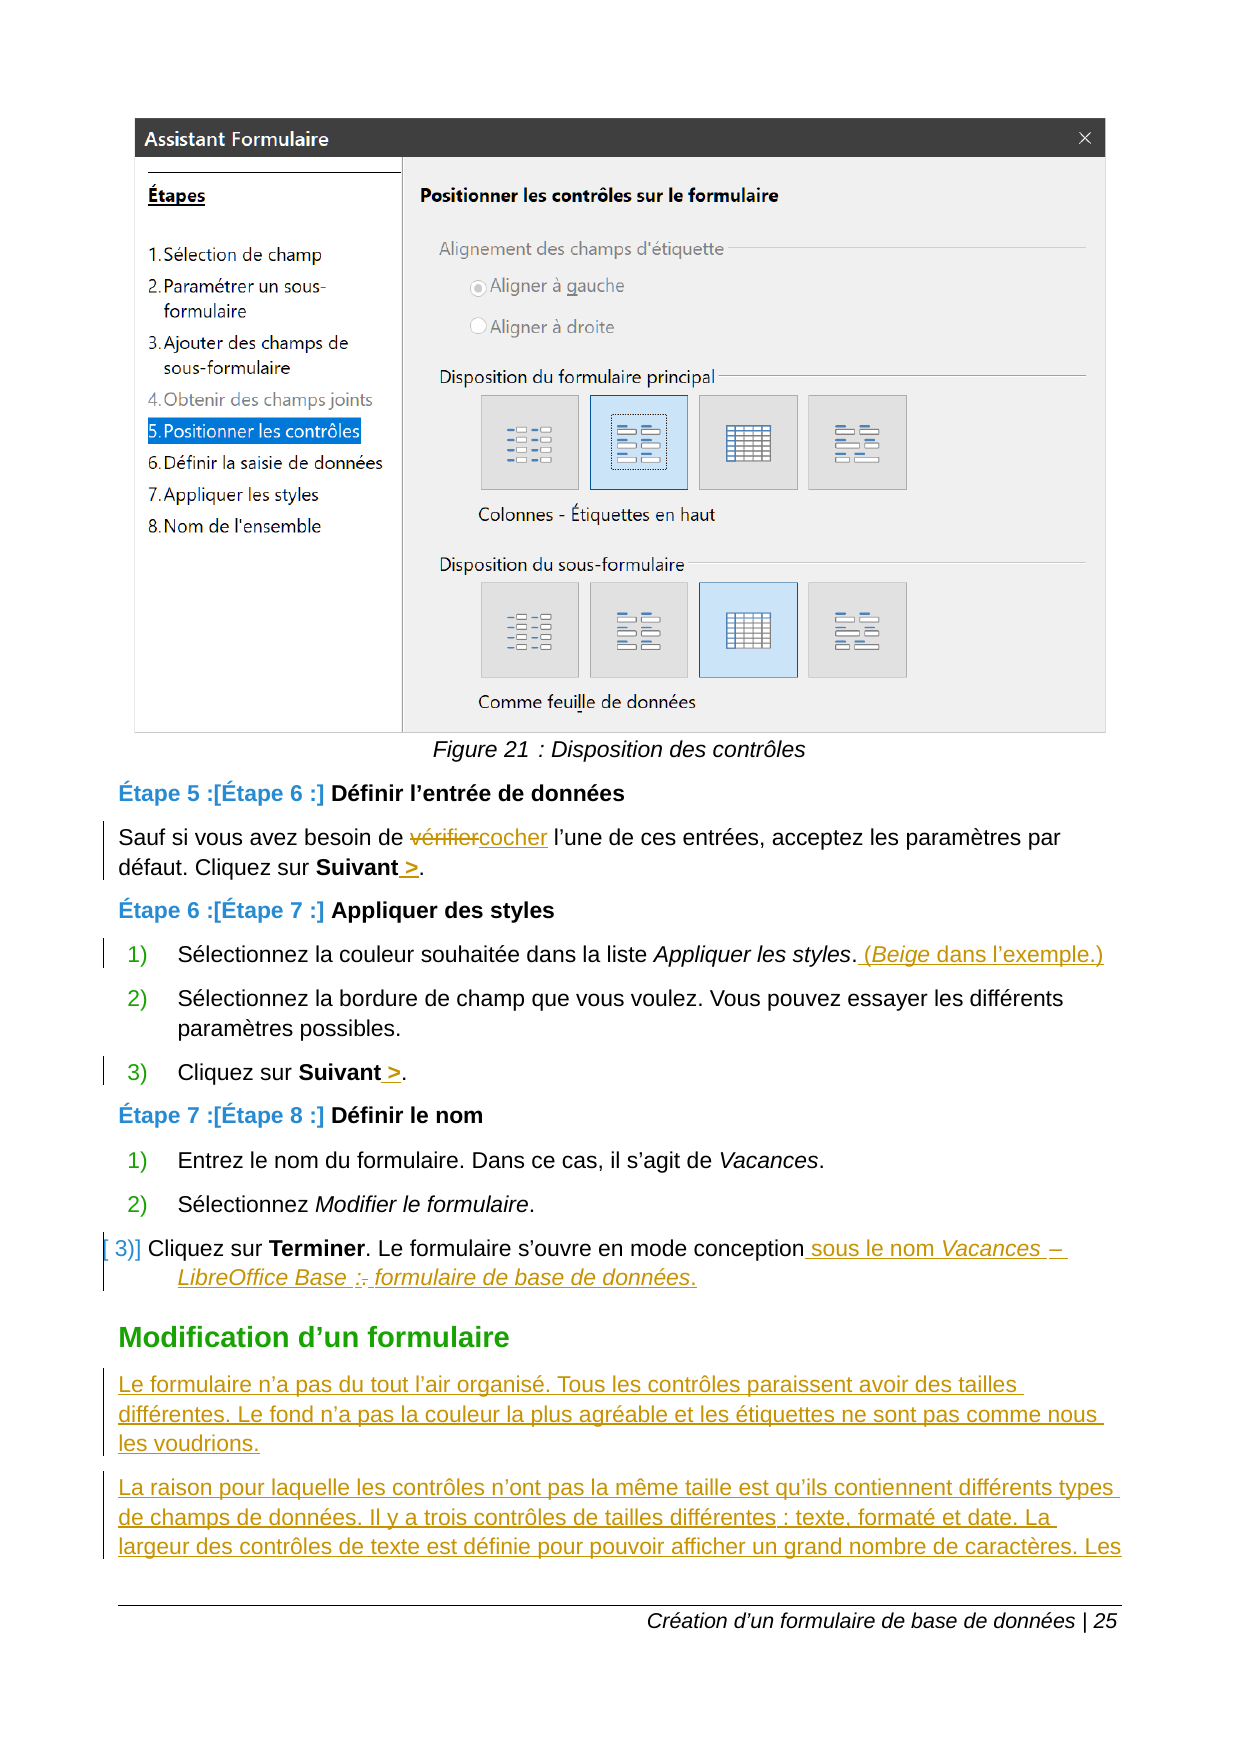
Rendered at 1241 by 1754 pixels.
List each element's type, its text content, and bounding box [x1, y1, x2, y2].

list Sélectionnez Modifier le formulaire. [148, 1188, 1122, 1217]
list Sélectionnez la bordure de champ que vous voulez. Vous pouvez essayer les différents paramètres possibles. [148, 982, 1122, 1041]
list Définir le nom [118, 1100, 1122, 1129]
list Cliquez sur Terminer. Le formulaire s’ouvre en mode conception sous le nom Vacances – LibreOffice Base : formulaire de base de données. [148, 1232, 1122, 1291]
list Sélectionnez la couleur souhaitée dans la liste Appliquer les styles. (Beige dans l’exemple.) [148, 938, 1122, 968]
list Définir l’entrée de données [118, 777, 1122, 806]
picture [134, 118, 1106, 733]
list Cliquez sur Suivant >. [148, 1056, 1122, 1085]
text Le formulaire n’a pas du tout l’air organisé. Tous les contrôles paraissent avoir des tailles différentes. Le fond n’a pas la couleur la plus agréable et les étiquettes ne sont pas comme nous les voudrions. [118, 1368, 1122, 1456]
text La raison pour laquelle les contrôles n’ont pas la même taille est qu’ils contiennent différents types de champs de données. Il y a trois contrôles de tailles différentes : texte, formaté et date. La largeur des contrôles de texte est définie pour pouvoir afficher un grand nombre de caractères. Les [118, 1471, 1122, 1556]
subtitle Modification d’un formulaire [118, 1320, 1122, 1353]
text Figure 21 : Disposition des contrôles [118, 733, 1122, 762]
list Appliquer des styles [118, 894, 1122, 923]
list Entrez le nom du formulaire. Dans ce cas, il s’agit de Vacances. [148, 1144, 1122, 1173]
text Sauf si vous avez besoin de cocher l’une de ces entrées, acceptez les paramètres par défaut. Cliquez sur Suivant >. [118, 821, 1122, 880]
